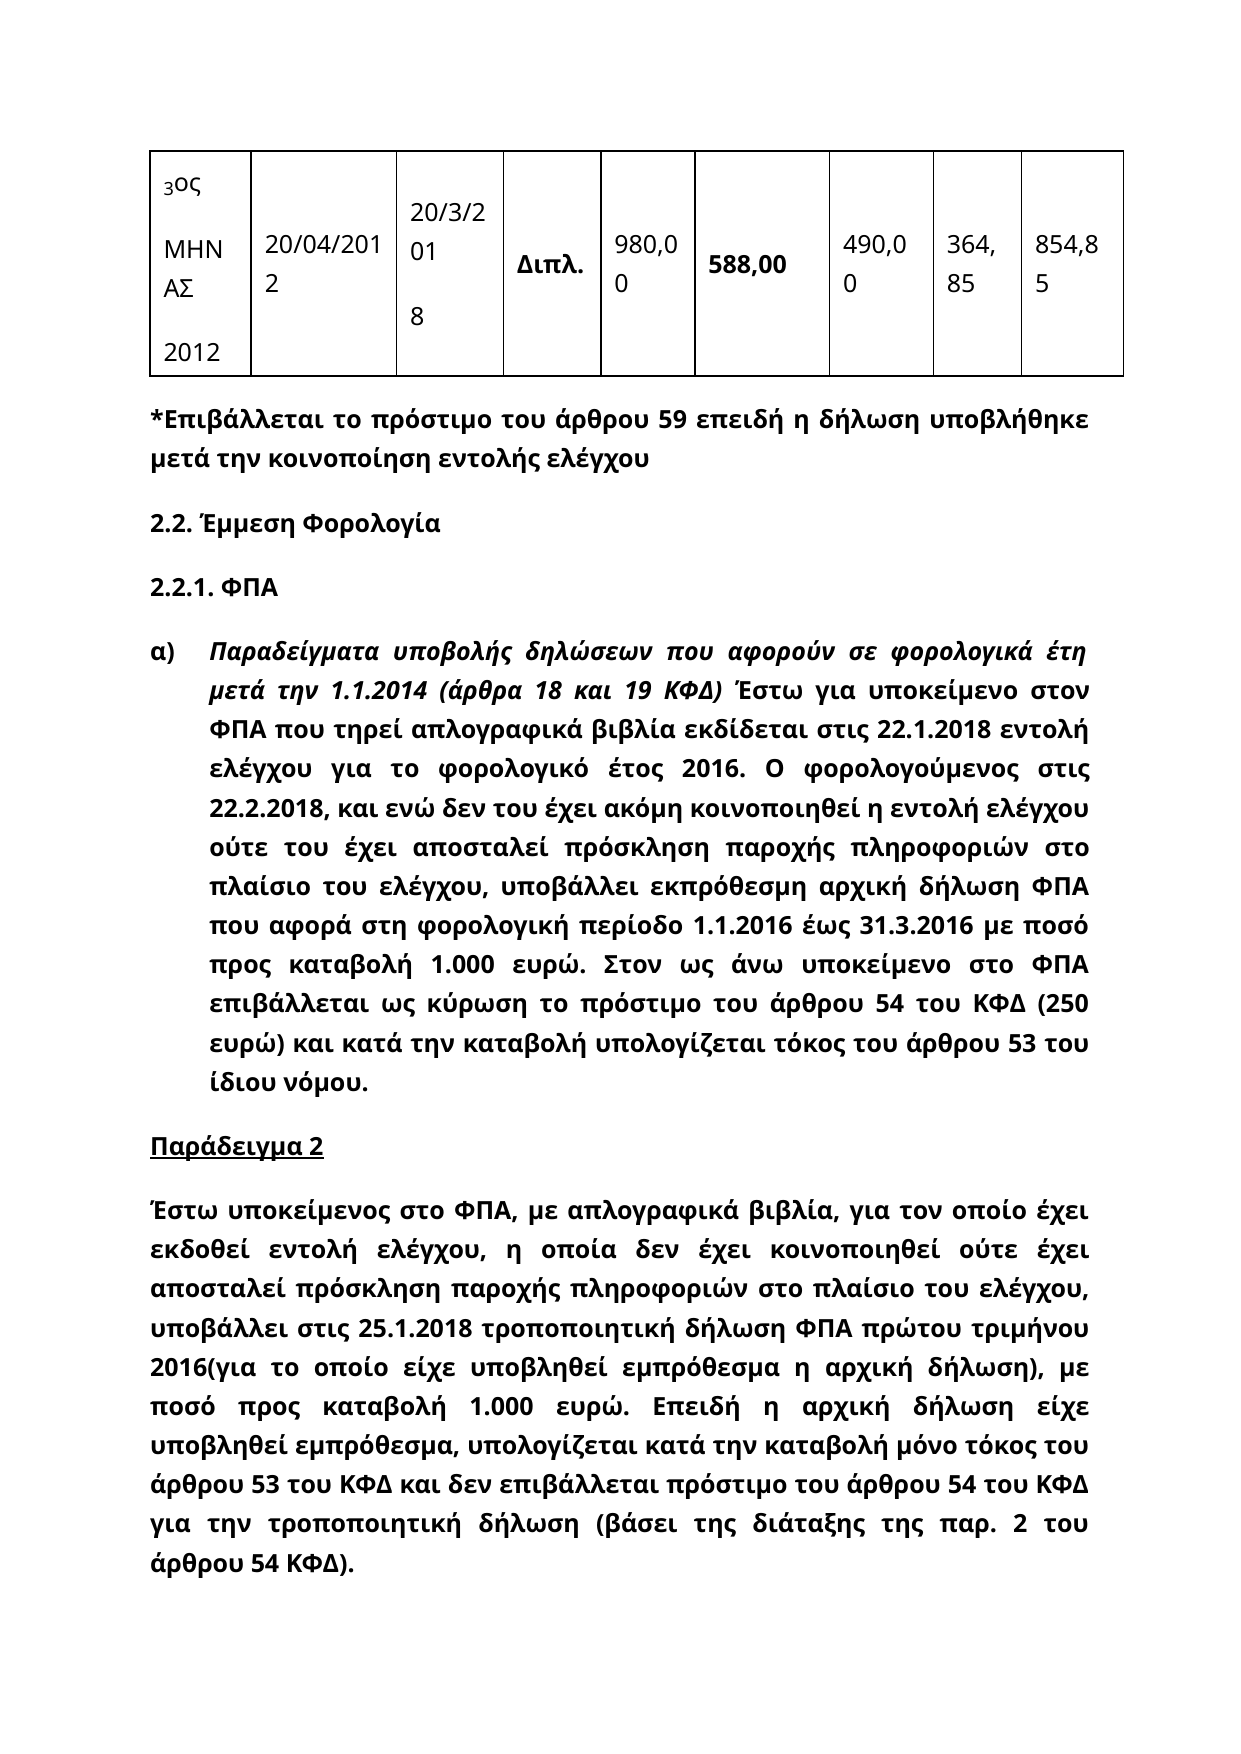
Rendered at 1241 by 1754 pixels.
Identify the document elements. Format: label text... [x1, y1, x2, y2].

table_cell 980,00 [602, 152, 694, 375]
table_cell 20/3/201 8 [397, 152, 503, 375]
text Έστω υποκείμενος στο ΦΠΑ, με απλογραφικά βιβλία, για τον οποίο έχει εκδοθεί εντολή ελέγχου, η οποία δεν έχει κοινοποιηθεί ούτε έχει αποσταλεί πρόσκληση παροχής πληροφοριών στο πλαίσιο του ελέγχου, υποβάλλει στις 25.1.2018 τροποποιητική δήλωση ΦΠΑ πρώτου τριμήνου 2016(για το οποίο είχε υποβληθεί εμπρόθεσμα η αρχική δήλωση), με ποσό προς καταβολή 1.000 ευρώ. Επειδή η αρχική δήλωση είχε υποβληθεί εμπρόθεσμα, υπολογίζεται κατά την καταβολή μόνο τόκος του άρθρου 53 του ΚΦΔ και δεν επιβάλλεται πρόστιμο του άρθρου 54 του ΚΦΔ για την τροποποιητική δήλωση (βάσει της διάταξης της παρ. 2 του άρθρου 54 ΚΦΔ). [150, 1193, 1090, 1579]
table_cell 490,00 [830, 152, 933, 375]
table_cell 3ος ΜΗΝΑΣ 2012 [151, 152, 250, 375]
text 2.2.1. ΦΠΑ [150, 569, 1090, 603]
text *Επιβάλλεται το πρόστιμο του άρθρου 59 επειδή η δήλωση υποβλήθηκε μετά την κοινοποίηση εντολής ελέγχου [150, 402, 1090, 475]
table_cell 854,85 [1022, 152, 1123, 375]
table_cell 20/04/2012 [252, 152, 396, 375]
table_cell 364,85 [934, 152, 1021, 375]
table_cell 588,00 [696, 152, 829, 375]
list α) Παραδείγματα υποβολής δηλώσεων που αφορούν σε φορολογικά έτη μετά την 1.1.2014 (άρθρα 18 και 19 ΚΦΔ) Έστω για υποκείμενο στον ΦΠΑ που τηρεί απλογραφικά βιβλία εκδίδεται στις 22.1.2018 εντολή ελέγχου για το φορολογικό έτος 2016. Ο φορολογούμενος στις 22.2.2018, και ενώ δεν του έχει ακόμη κοινοποιηθεί η εντολή ελέγχου ούτε του έχει αποσταλεί πρόσκληση παροχής πληροφοριών στο πλαίσιο του ελέγχου, υποβάλλει εκπρόθεσμη αρχική δήλωση ΦΠΑ που αφορά στη φορολογική περίοδο 1.1.2016 έως 31.3.2016 με ποσό προς καταβολή 1.000 ευρώ. Στον ως άνω υποκείμενο στο ΦΠΑ επιβάλλεται ως κύρωση το πρόστιμο του άρθρου 54 του ΚΦΔ (250 ευρώ) και κατά την καταβολή υπολογίζεται τόκος του άρθρου 53 του ίδιου νόμου. [150, 634, 1090, 1098]
text 2.2. Έμμεση Φορολογία [150, 505, 1090, 539]
table_cell Διπλ. [504, 152, 600, 375]
text Παράδειγμα 2 [150, 1129, 1090, 1163]
